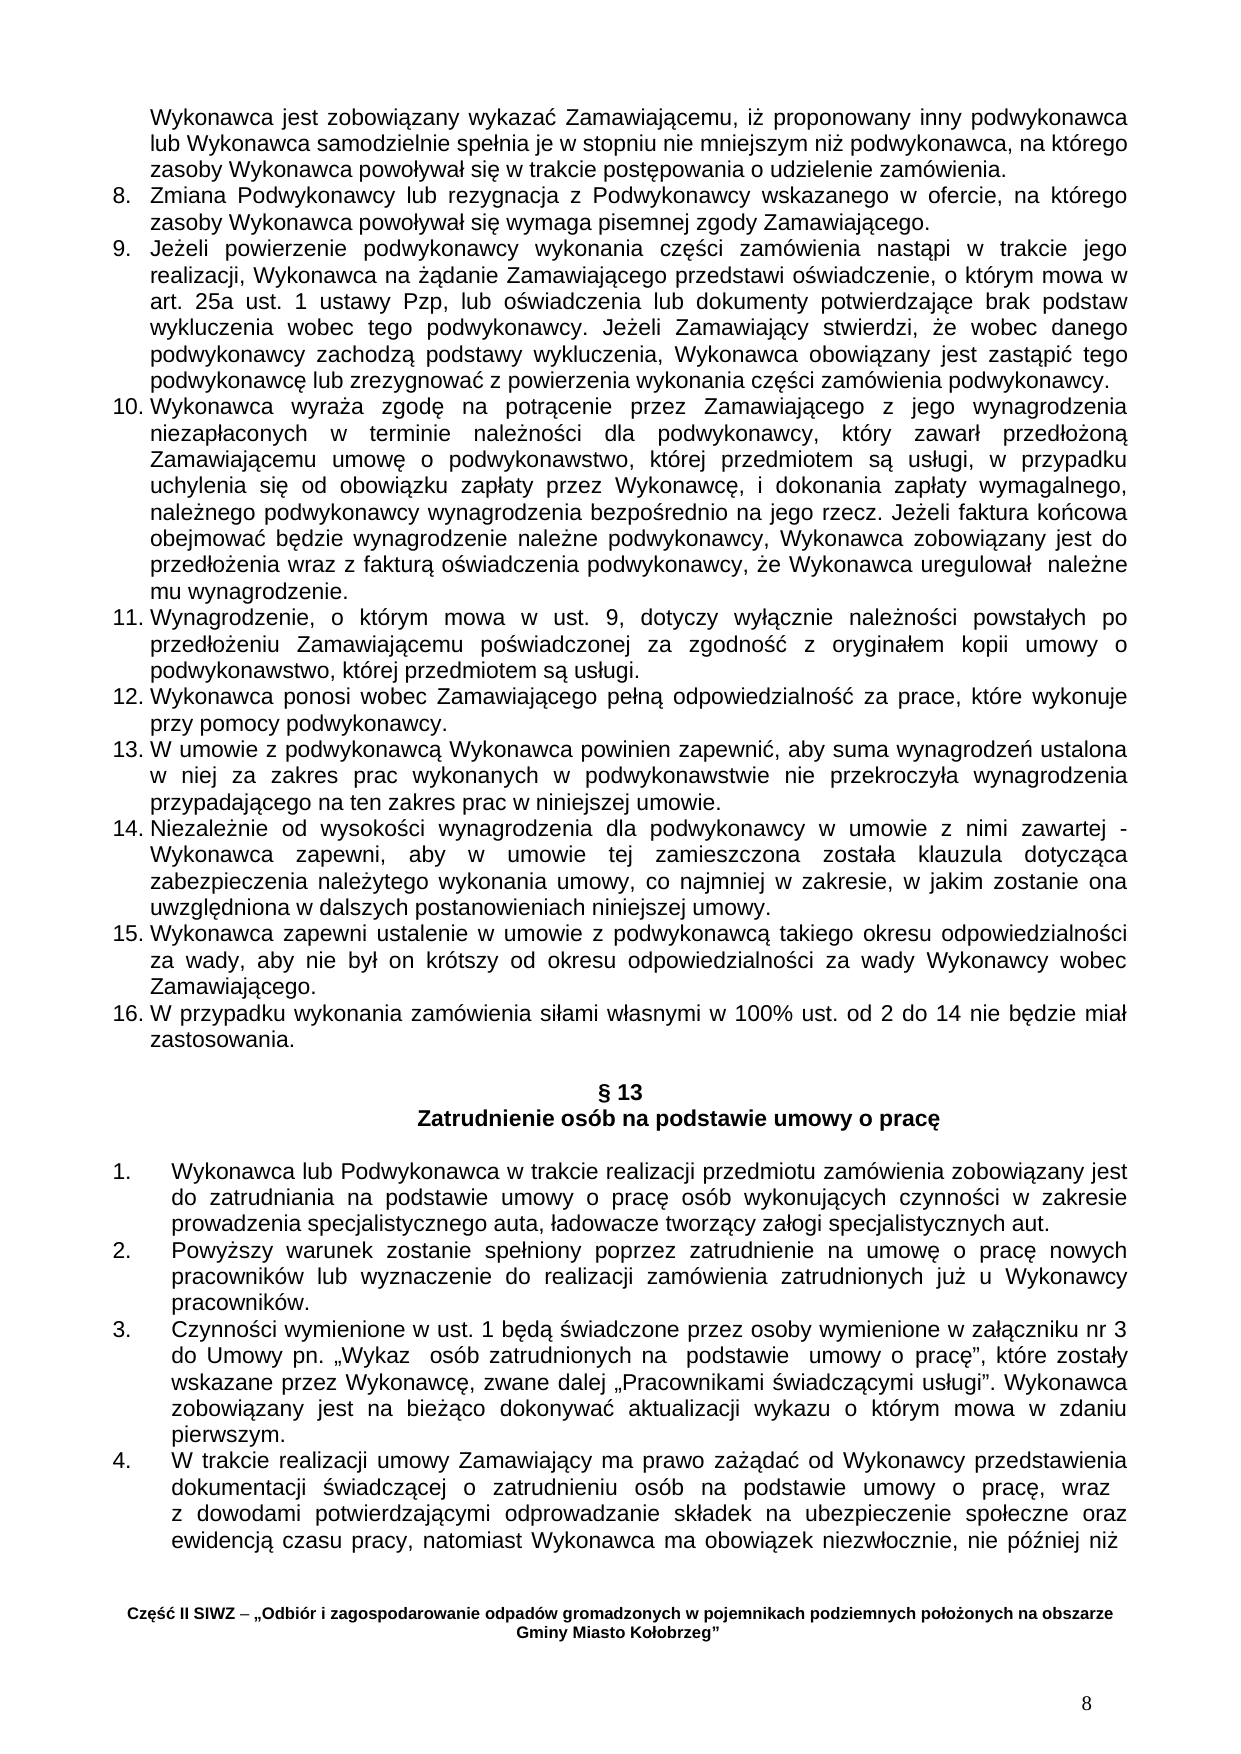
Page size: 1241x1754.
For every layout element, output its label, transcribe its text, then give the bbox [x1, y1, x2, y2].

list Zmiana Podwykonawcy lub rezygnacja z Podwykonawcy wskazanego w ofercie, na którego zasoby Wykonawca powoływał się wymaga pisemnej zgody Zamawiającego. [112, 182, 1128, 235]
list W umowie z podwykonawcą Wykonawca powinien zapewnić, aby suma wynagrodzeń ustalona w niej za zakres prac wykonanych w podwykonawstwie nie przekroczyła wynagrodzenia przypadającego na ten zakres prac w niniejszej umowie. [112, 736, 1128, 815]
list W przypadku wykonania zamówienia siłami własnymi w 100% ust. od 2 do 14 nie będzie miał zastosowania. [112, 999, 1128, 1052]
list Wykonawca wyraża zgodę na potrącenie przez Zamawiającego z jego wynagrodzenia niezapłaconych w terminie należności dla podwykonawcy, który zawarł przedłożoną Zamawiającemu umowę o podwykonawstwo, której przedmiotem są usługi, w przypadku uchylenia się od obowiązku zapłaty przez Wykonawcę, i dokonania zapłaty wymagalnego, należnego podwykonawcy wynagrodzenia bezpośrednio na jego rzecz. Jeżeli faktura końcowa obejmować będzie wynagrodzenie należne podwykonawcy, Wykonawca zobowiązany jest do przedłożenia wraz z fakturą oświadczenia podwykonawcy, że Wykonawca uregulował należne mu wynagrodzenie. [112, 393, 1128, 604]
list Jeżeli powierzenie podwykonawcy wykonania części zamówienia nastąpi w trakcie jego realizacji, Wykonawca na żądanie Zamawiającego przedstawi oświadczenie, o którym mowa w art. 25a ust. 1 ustawy Pzp, lub oświadczenia lub dokumenty potwierdzające brak podstaw wykluczenia wobec tego podwykonawcy. Jeżeli Zamawiający stwierdzi, że wobec danego podwykonawcy zachodzą podstawy wykluczenia, Wykonawca obowiązany jest zastąpić tego podwykonawcę lub zrezygnować z powierzenia wykonania części zamówienia podwykonawcy. [112, 235, 1128, 393]
list Wykonawca zapewni ustalenie w umowie z podwykonawcą takiego okresu odpowiedzialności za wady, aby nie był on krótszy od okresu odpowiedzialności za wady Wykonawcy wobec Zamawiającego. [112, 920, 1128, 999]
text § 13 [112, 1078, 1128, 1105]
list Wykonawca jest zobowiązany wykazać Zamawiającemu, iż proponowany inny podwykonawca lub Wykonawca samodzielnie spełnia je w stopniu nie mniejszym niż podwykonawca, na którego zasoby Wykonawca powoływał się w trakcie postępowania o udzielenie zamówienia. [112, 103, 1128, 182]
list Niezależnie od wysokości wynagrodzenia dla podwykonawcy w umowie z nimi zawartej - Wykonawca zapewni, aby w umowie tej zamieszczona została klauzula dotycząca zabezpieczenia należytego wykonania umowy, co najmniej w zakresie, w jakim zostanie ona uwzględniona w dalszych postanowieniach niniejszej umowy. [112, 815, 1128, 920]
list Czynności wymienione w ust. 1 będą świadczone przez osoby wymienione w załączniku nr 3 do Umowy pn. „Wykaz osób zatrudnionych na podstawie umowy o pracę”, które zostały wskazane przez Wykonawcę, zwane dalej „Pracownikami świadczącymi usługi”. Wykonawca zobowiązany jest na bieżąco dokonywać aktualizacji wykazu o którym mowa w zdaniu pierwszym. [112, 1316, 1128, 1447]
list Powyższy warunek zostanie spełniony poprzez zatrudnienie na umowę o pracę nowych pracowników lub wyznaczenie do realizacji zamówienia zatrudnionych już u Wykonawcy pracowników. [112, 1237, 1128, 1316]
text Zatrudnienie osób na podstawie umowy o pracę [229, 1105, 1128, 1131]
list W trakcie realizacji umowy Zamawiający ma prawo zażądać od Wykonawcy przedstawienia dokumentacji świadczącej o zatrudnieniu osób na podstawie umowy o pracę, wraz z dowodami potwierdzającymi odprowadzanie składek na ubezpieczenie społeczne oraz ewidencją czasu pracy, natomiast Wykonawca ma obowiązek niezwłocznie, nie później niż [112, 1447, 1128, 1553]
list Wynagrodzenie, o którym mowa w ust. 9, dotyczy wyłącznie należności powstałych po przedłożeniu Zamawiającemu poświadczonej za zgodność z oryginałem kopii umowy o podwykonawstwo, której przedmiotem są usługi. [112, 604, 1128, 683]
list Wykonawca lub Podwykonawca w trakcie realizacji przedmiotu zamówienia zobowiązany jest do zatrudniania na podstawie umowy o pracę osób wykonujących czynności w zakresie prowadzenia specjalistycznego auta, ładowacze tworzący załogi specjalistycznych aut. [112, 1158, 1128, 1237]
list Wykonawca ponosi wobec Zamawiającego pełną odpowiedzialność za prace, które wykonuje przy pomocy podwykonawcy. [112, 683, 1128, 736]
